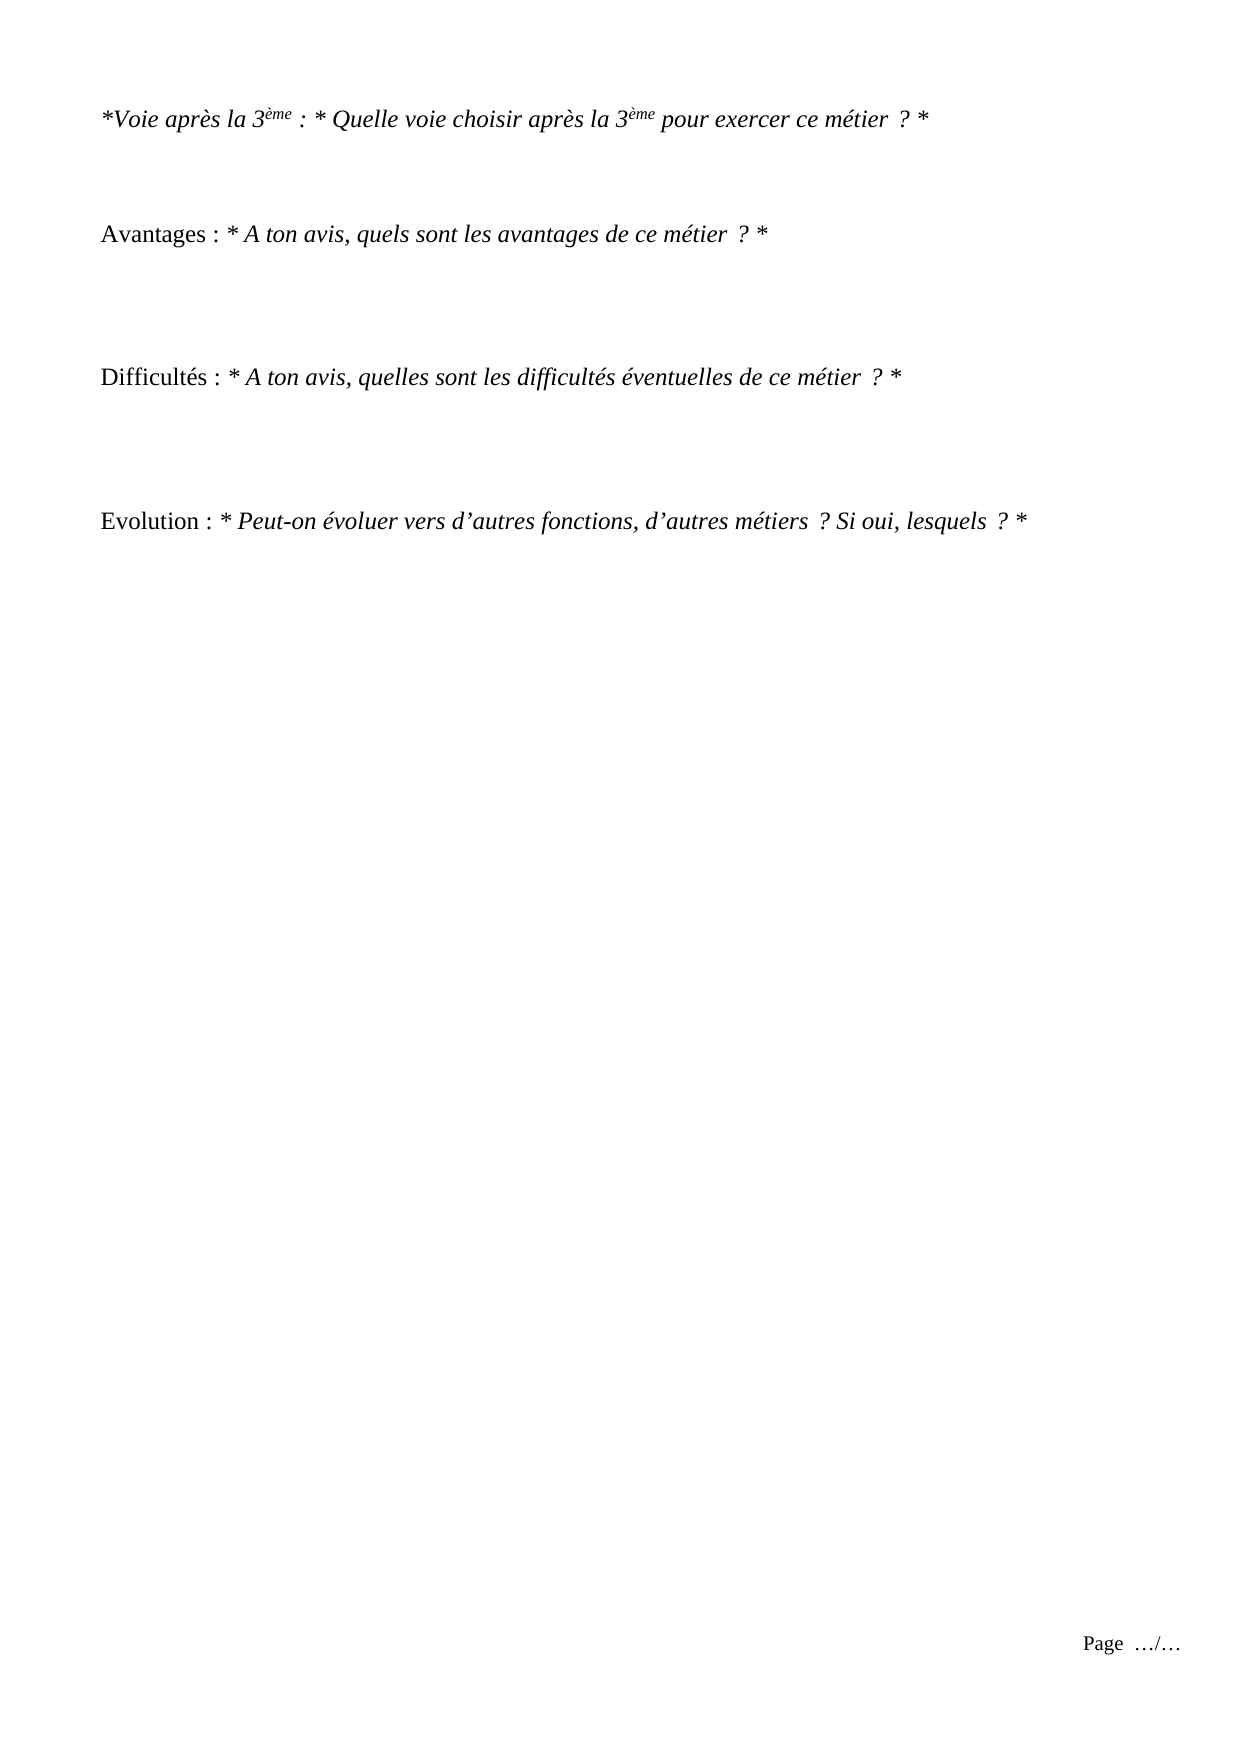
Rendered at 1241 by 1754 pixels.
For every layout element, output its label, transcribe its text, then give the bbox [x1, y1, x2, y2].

text Evolution : * Peut-on évoluer vers d’autres fonctions, d’autres métiers ? Si oui, lesquels ? * [100, 506, 1181, 535]
text Difficultés : * A ton avis, quelles sont les difficultés éventuelles de ce métier ? * [100, 362, 1181, 391]
text Avantages : * A ton avis, quels sont les avantages de ce métier ? * [100, 219, 1181, 247]
text *Voie après la 3ème : * Quelle voie choisir après la 3ème pour exercer ce métier ? * [100, 104, 1181, 132]
